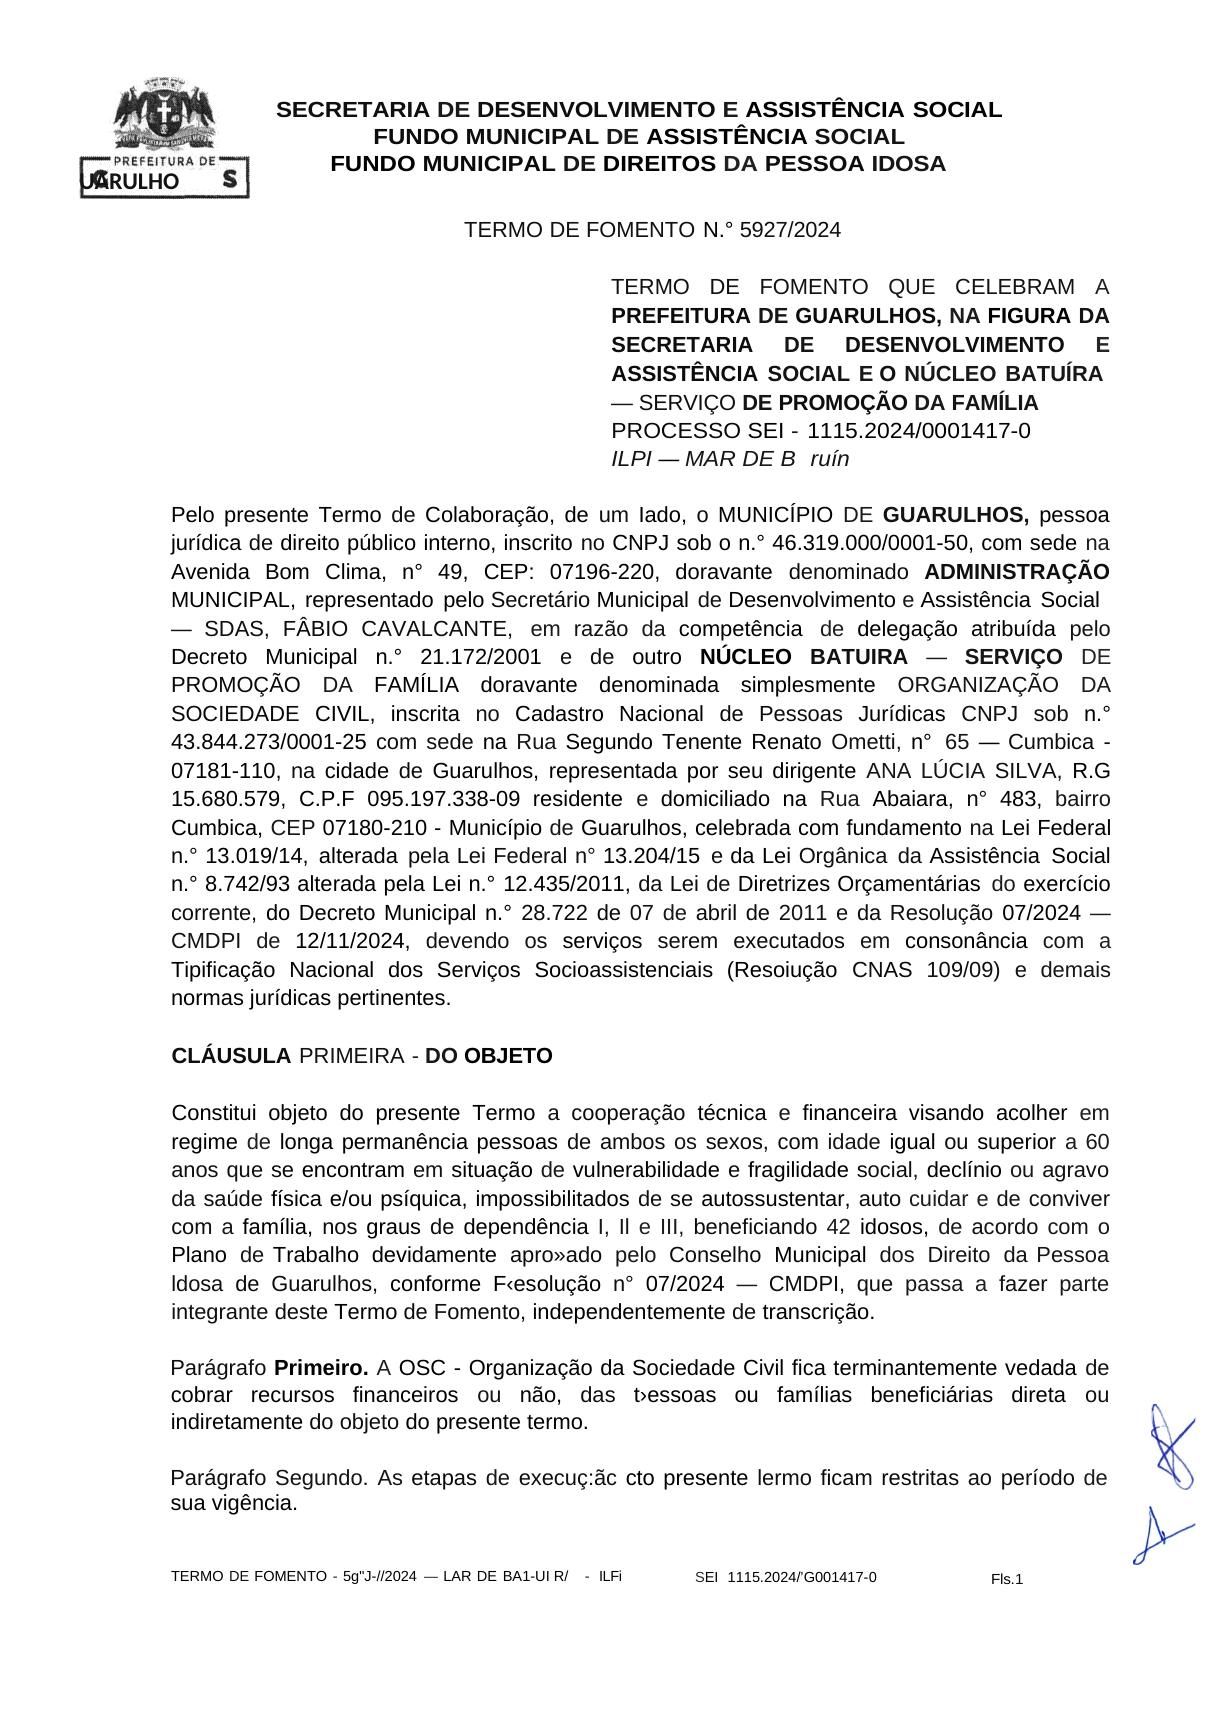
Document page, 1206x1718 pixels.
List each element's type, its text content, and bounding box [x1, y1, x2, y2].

text Constitui objeto do presente Termo a cooperação técnica e financeira visando acolher em regime de longa permanência pessoas de ambos os sexos, com idade igual ou superior a 60 anos que se encontram em situação de vulnerabilidade e fragilidade social, declínio ou agravo da saúde física e/ou psíquica, impossibilitados de se autossustentar, auto cuidar e de conviver com a família, nos graus de dependência I, Il e III, beneficiando 42 idosos, de acordo com o Plano de Trabalho devidamente apro»ado pelo Conselho Municipal dos Direito da Pessoa ldosa de Guarulhos, conforme F‹esolução n° 07/2024 — CMDPI, que passa a fazer parte integrante deste Termo de Fomento, independentemente de transcrição. [171, 1100, 1110, 1324]
subtitle SECRETARIA DE DESENVOLVIMENTO E ASSISTÊNCIA SOCIAL FUNDO MUNICIPAL DE ASSISTÊNCIA SOCIAL [250, 97, 1040, 149]
text — SERVIÇO DE PROMOÇÃO DA FAMÍLIA PROCESSO SEI - 1115.2024/0001417-0 ILPI — MAR DE B ruín [611, 390, 1069, 471]
subtitle TERMO DE FOMENTO N.° 5927/2024 [464, 217, 1205, 242]
text TERMO DE FOMENTO QUE CELEBRAM A PREFEITURA DE GUARULHOS, NA FIGURA DA SECRETARIA DE DESENVOLVIMENTO E ASSISTÊNCIA SOCIAL E O NÚCLEO BATUÍRA [611, 274, 1110, 386]
picture [1133, 1506, 1196, 1565]
text Pelo presente Termo de Colaboração, de um Iado, o MUNICÍPIO DE GUARULHOS, pessoa jurídica de direito público interno, inscrito no CNPJ sob o n.° 46.319.000/0001-50, com sede na Avenida Bom Clima, n° 49, CEP: 07196-220, doravante denominado ADMINISTRAÇÃO MUNICIPAL, representado pelo Secretário Municipal de Desenvolvimento e Assistência Social [171, 502, 1110, 612]
picture [79, 77, 250, 199]
text CLÁUSULA PRIMEIRA - DO OBJETO [171, 1043, 1205, 1068]
text — SDAS, FÂBIO CAVALCANTE, em razão da competência de delegação atribuída pelo Decreto Municipal n.° 21.172/2001 e de outro NÚCLEO BATUIRA — SERVIÇO DE PROMOÇÃO DA FAMÍLIA doravante denominada simplesmente ORGANIZAÇÃO DA SOCIEDADE CIVIL, inscrita no Cadastro Nacional de Pessoas Jurídicas CNPJ sob n.° 43.844.273/0001-25 com sede na Rua Segundo Tenente Renato Ometti, n° 65 — Cumbica - 07181-110, na cidade de Guarulhos, representada por seu dirigente ANA LÚCIA SILVA, R.G 15.680.579, C.P.F 095.197.338-09 residente e domiciliado na Rua Abaiara, n° 483, bairro Cumbica, CEP 07180-210 - Município de Guarulhos, celebrada com fundamento na Lei Federal n.° 13.019/14, alterada pela Lei Federal n° 13.204/15 e da Lei Orgânica da Assistência Social n.° 8.742/93 alterada pela Lei n.° 12.435/2011, da Lei de Diretrizes Orçamentárias do exercício corrente, do Decreto Municipal n.° 28.722 de 07 de abril de 2011 e da Resolução 07/2024 — CMDPI de 12/11/2024, devendo os serviços serem executados em consonância com a Tipificação Nacional dos Serviços Socioassistenciais (Resoiução CNAS 109/09) e demais normas jurídicas pertinentes. [171, 615, 1111, 1010]
text Parágrafo Primeiro. A OSC - Organização da Sociedade Civil fica terminantemente vedada de cobrar recursos financeiros ou não, das t›essoas ou famílias beneficiárias direta ou indiretamente do objeto do presente termo. [170, 1355, 1109, 1434]
picture [1151, 1404, 1196, 1490]
text FUNDO MUNICIPAL DE DIREITOS DA PESSOA IDOSA [250, 151, 1039, 176]
text Parágrafo Segundo. As etapas de execuç:ãc cto presente lermo ficam restritas ao período de sua vigência. [170, 1465, 1108, 1515]
